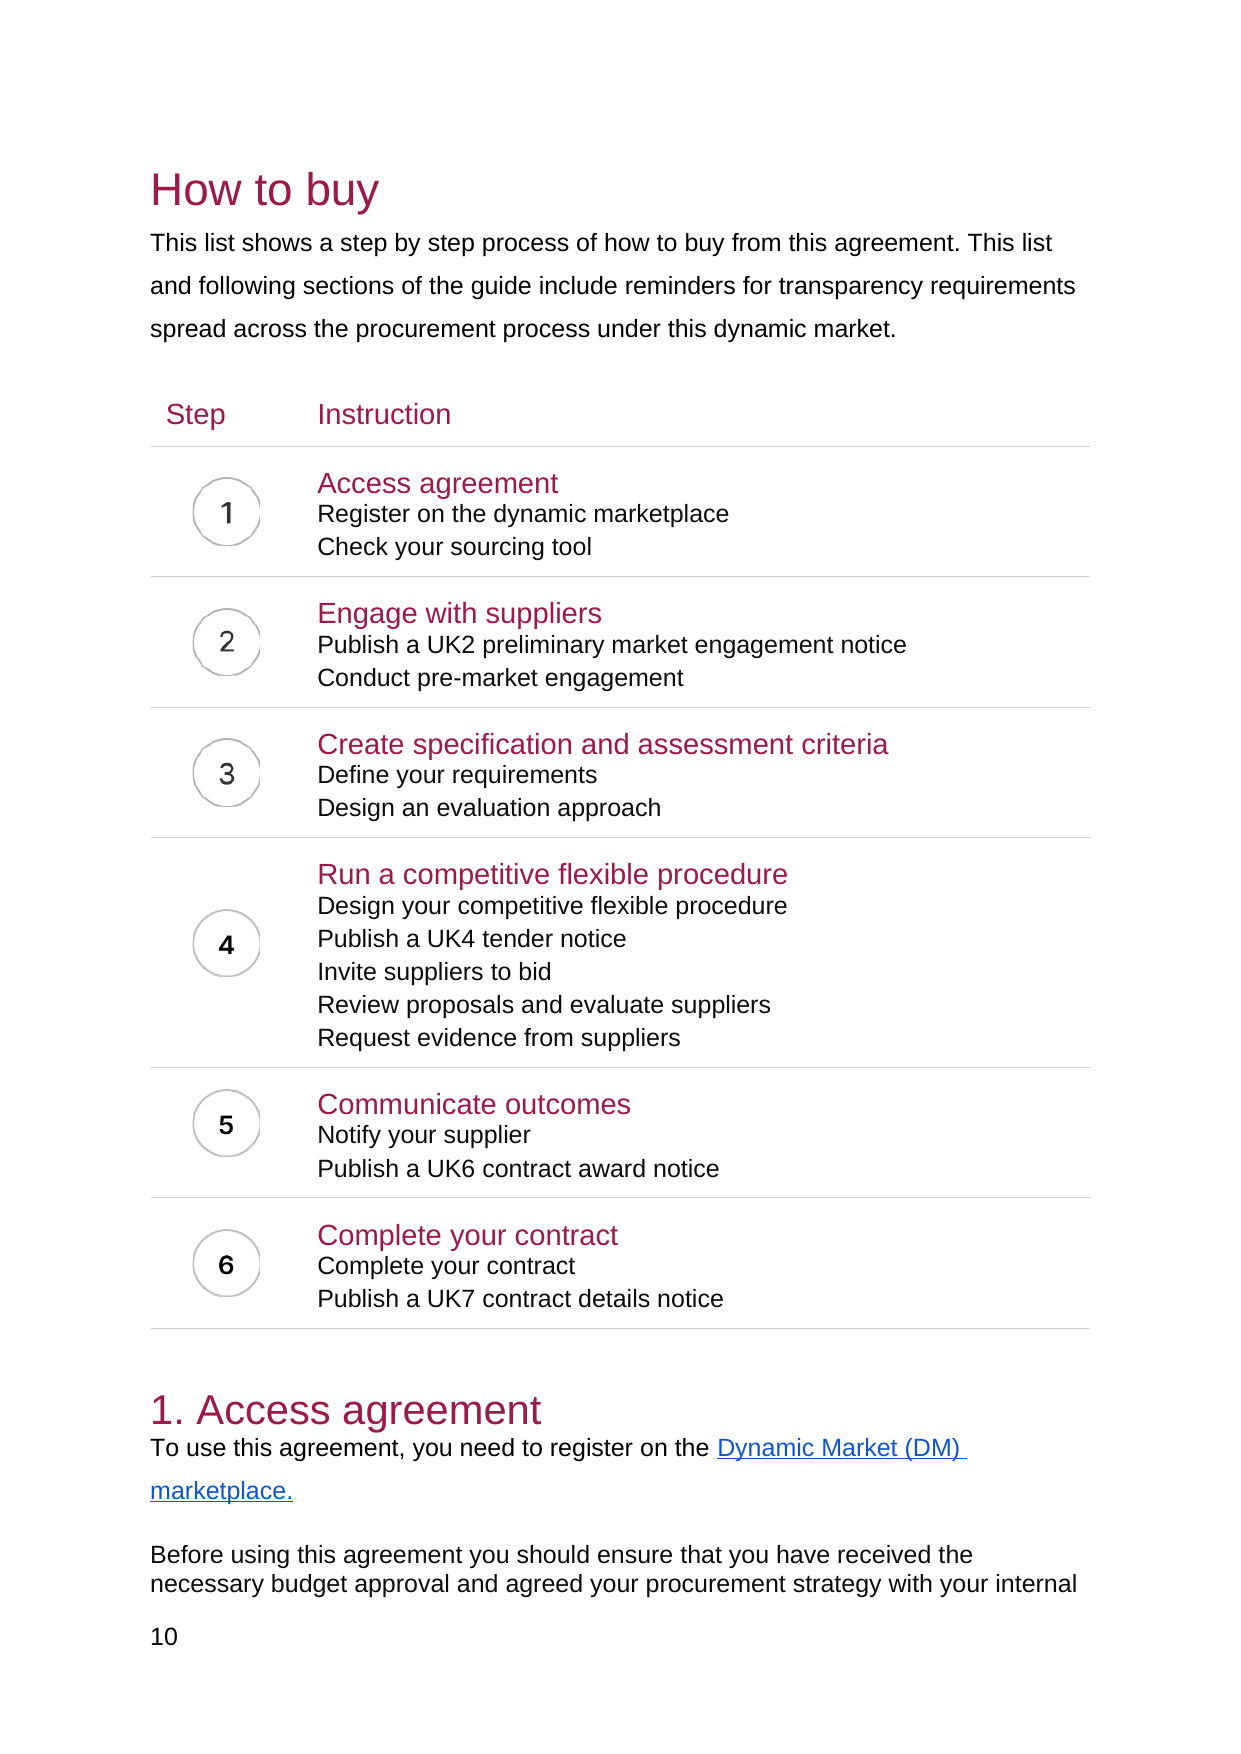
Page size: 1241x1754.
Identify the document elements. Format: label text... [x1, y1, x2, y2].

table_cell [151, 447, 302, 576]
table_cell [151, 838, 302, 1067]
picture [192, 909, 260, 977]
table_cell Engage with suppliers Publish a UK2 preliminary market engagement notice Conduct pre-market engagement [302, 577, 1090, 707]
picture [192, 1089, 260, 1157]
picture [192, 477, 260, 546]
table_header Instruction [302, 378, 1090, 446]
picture [192, 738, 260, 807]
text Before using this agreement you should ensure that you have received the necessary budget approval and agreed your procurement strategy with your internal [150, 1540, 1090, 1598]
table_cell Create specification and assessment criteria Define your requirements Design an evaluation approach [302, 708, 1090, 837]
picture [192, 1229, 260, 1297]
subtitle 1. Access agreement [150, 1385, 1090, 1433]
table_cell Complete your contract Complete your contract Publish a UK7 contract details notice [302, 1198, 1090, 1328]
text To use this agreement, you need to register on the Dynamic Market (DM) marketplace. [150, 1433, 1090, 1505]
table_cell Access agreement Register on the dynamic marketplace Check your sourcing tool [302, 447, 1090, 576]
picture [192, 608, 260, 676]
table_cell [151, 708, 302, 837]
table_cell [151, 577, 302, 707]
table_cell [151, 1068, 302, 1197]
table_cell [151, 1198, 302, 1328]
table_cell Run a competitive flexible procedure Design your competitive flexible procedure Publish a UK4 tender notice Invite suppliers to bid Review proposals and evaluate suppliers Request evidence from suppliers [302, 838, 1090, 1067]
subtitle How to buy [150, 162, 1090, 215]
text This list shows a step by step process of how to buy from this agreement. This list and following sections of the guide include reminders for transparency requirements spread across the procurement process under this dynamic market. [150, 228, 1090, 343]
table_cell Communicate outcomes Notify your supplier Publish a UK6 contract award notice [302, 1068, 1090, 1197]
table_header Step [151, 378, 302, 446]
